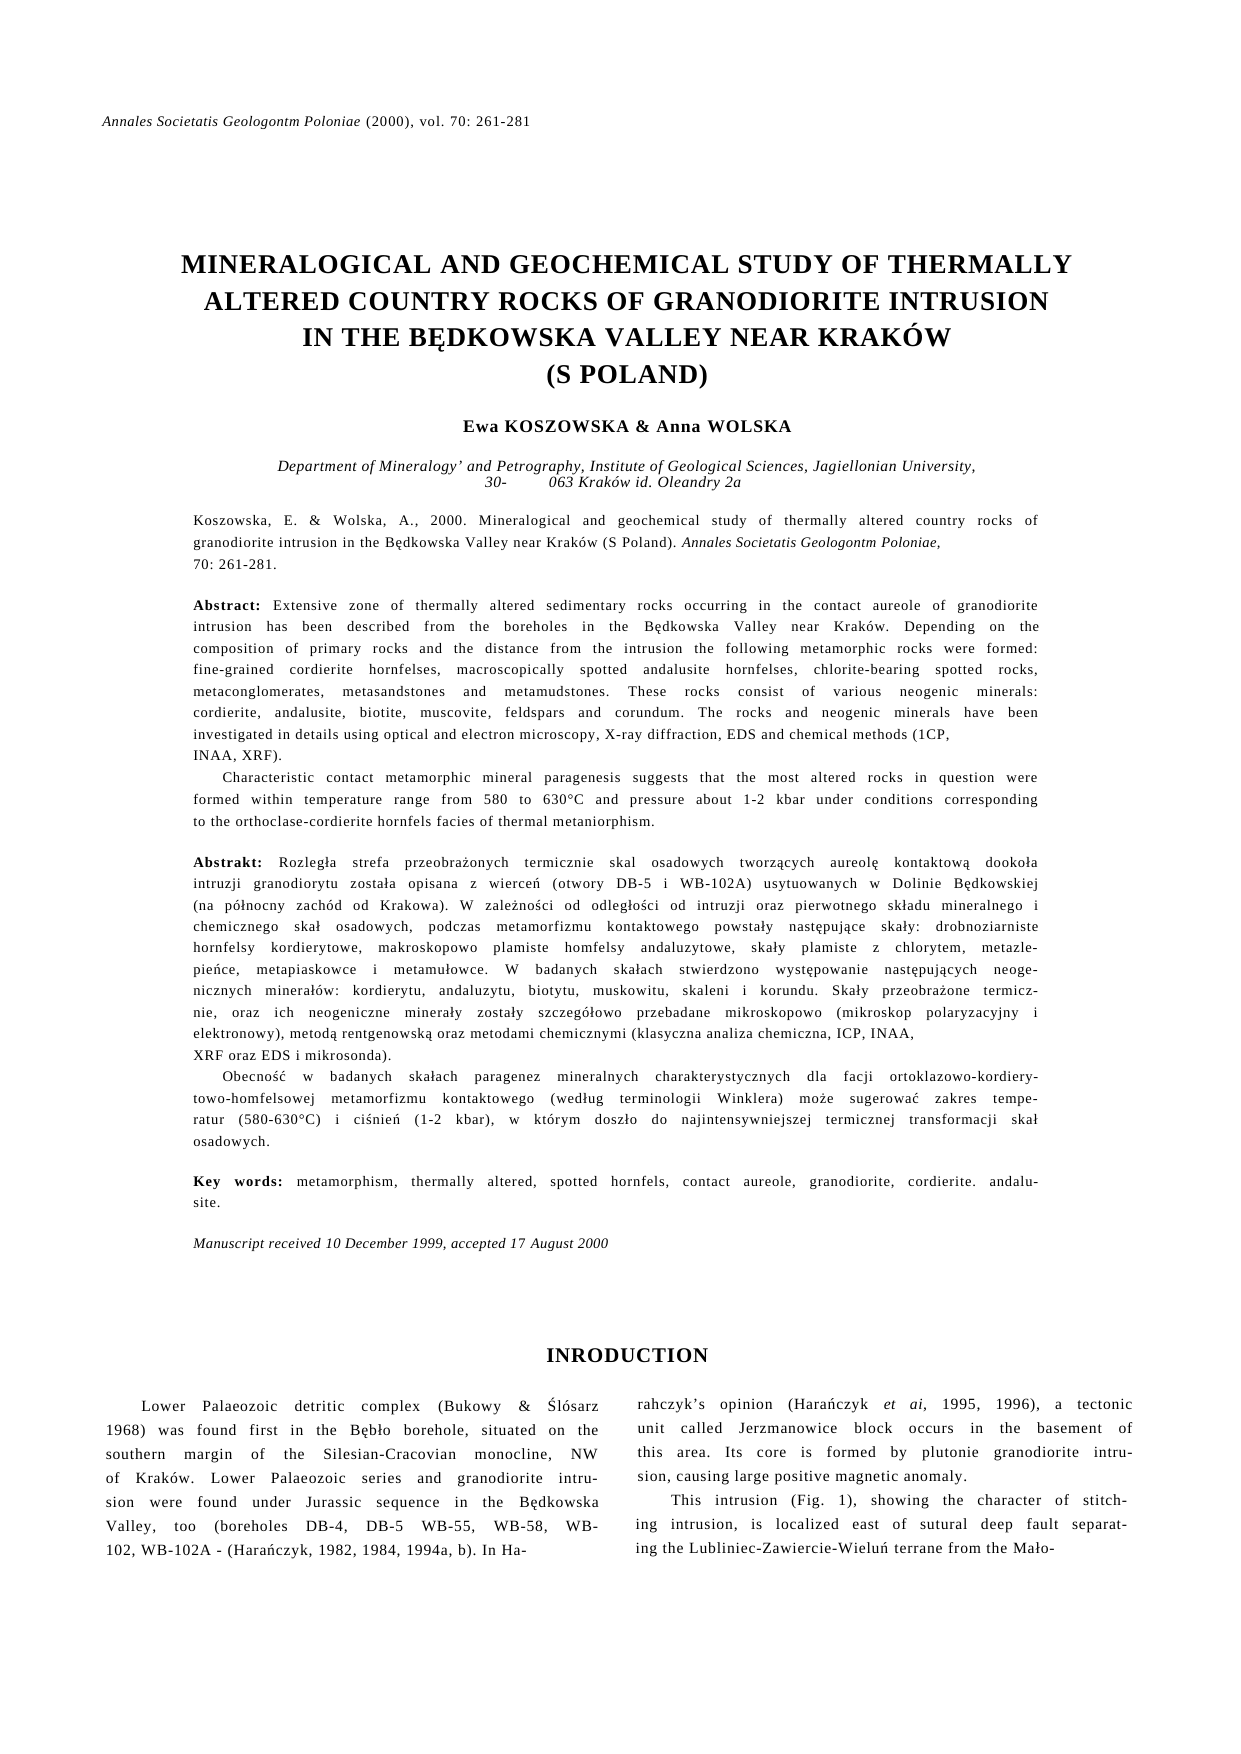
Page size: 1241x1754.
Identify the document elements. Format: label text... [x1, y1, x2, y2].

text Key words: metamorphism, thermally altered, spotted hornfels, contact aureole, granodiorite, cordierite. andalu- site. [193, 1169, 1040, 1212]
subtitle MINERALOGICAL AND GEOCHEMICAL STUDY OF THERMALLY ALTERED COUNTRY ROCKS OF GRANODIORITE INTRUSION IN THE BĘDKOWSKA VALLEY NEAR KRAKÓW (S POLAND) [114, 244, 1140, 390]
text Characteristic contact metamorphic mineral paragenesis suggests that the most altered rocks in question were formed within temperature range from 580 to 630°C and pressure about 1-2 kbar under conditions corresponding to the orthoclase-cordierite hornfels facies of thermal metaniorphism. [193, 765, 1040, 831]
text Obecność w badanych skałach paragenez mineralnych charakterystycznych dla facji ortoklazowo-kordiery- towo-homfelsowej metamorfizmu kontaktowego (według terminologii Winklera) może sugerować zakres tempe- ratur (580-630°C) i ciśnień (1-2 kbar), w którym doszło do najintensywniejszej termicznej transformacji skał osadowych. [193, 1064, 1040, 1150]
text 70: 261-281. [193, 552, 1140, 574]
text This intrusion (Fig. 1), showing the character of stitch- ing intrusion, is localized east of sutural deep fault separat- ing the Lubliniec-Zawiercie-Wieluń terrane from the Mało- [635, 1486, 1129, 1558]
text Lower Palaeozoic detritic complex (Bukowy & Ślósarz 1968) was found first in the Bębło borehole, situated on the southern margin of the Silesian-Cracovian monocline, NW of Kraków. Lower Palaeozoic series and granodiorite intru- sion were found under Jurassic sequence in the Będkowska Valley, too (boreholes DB-4, DB-5 WB-55, WB-58, WB- 102, WB-102A - (Harańczyk, 1982, 1984, 1994a, b). In Ha- [106, 1392, 599, 1560]
text XRF oraz EDS i mikrosonda). [193, 1043, 1140, 1064]
text Manuscript received 10 December 1999, accepted 17 August 2000 [193, 1236, 1140, 1251]
text Ewa KOSZOWSKA & Anna WOLSKA [114, 418, 1140, 436]
text Abstract: Extensive zone of thermally altered sedimentary rocks occurring in the contact aureole of granodiorite intrusion has been described from the boreholes in the Będkowska Valley near Kraków. Depending on the composition of primary rocks and the distance from the intrusion the following metamorphic rocks were formed: fine-grained cordierite hornfelses, macroscopically spotted andalusite hornfelses, chlorite-bearing spotted rocks, metaconglomerates, metasandstones and metamudstones. These rocks consist of various neogenic minerals: cordierite, andalusite, biotite, muscovite, feldspars and corundum. The rocks and neogenic minerals have been investigated in details using optical and electron microscopy, X-ray diffraction, EDS and chemical methods (1CP, [193, 593, 1040, 743]
text rahczyk’s opinion (Harańczyk et ai, 1995, 1996), a tectonic unit called Jerzmanowice block occurs in the basement of this area. Its core is formed by plutonie granodiorite intru- sion, causing large positive magnetic anomaly. [637, 1391, 1133, 1486]
text Department of Mineralogy’ and Petrography, Institute of Geological Sciences, Jagiellonian University, [114, 459, 1140, 475]
text Annales Societatis Geologontm Poloniae (2000), vol. 70: 261-281 [102, 115, 530, 129]
list 063 Kraków id. Oleandry 2a [485, 475, 1140, 490]
text Koszowska, E. & Wolska, A., 2000. Mineralogical and geochemical study of thermally altered country rocks of granodiorite intrusion in the Będkowska Valley near Kraków (S Poland). Annales Societatis Geologontm Poloniae, [193, 508, 1040, 552]
text Abstrakt: Rozległa strefa przeobrażonych termicznie skal osadowych tworzących aureolę kontaktową dookoła intruzji granodiorytu została opisana z wierceń (otwory DB-5 i WB-102A) usytuowanych w Dolinie Będkowskiej (na północny zachód od Krakowa). W zależności od odległości od intruzji oraz pierwotnego składu mineralnego i chemicznego skał osadowych, podczas metamorfizmu kontaktowego powstały następujące skały: drobnoziarniste hornfelsy kordierytowe, makroskopowo plamiste homfelsy andaluzytowe, skały plamiste z chlorytem, metazle- pieńce, metapiaskowce i metamułowce. W badanych skałach stwierdzono występowanie następujących neoge- nicznych minerałów: kordierytu, andaluzytu, biotytu, muskowitu, skaleni i korundu. Skały przeobrażone termicz- nie, oraz ich neogeniczne minerały zostały szczegółowo przebadane mikroskopowo (mikroskop polaryzacyjny i elektronowy), metodą rentgenowską oraz metodami chemicznymi (klasyczna analiza chemiczna, ICP, INAA, [193, 850, 1040, 1043]
text INAA, XRF). [193, 743, 1140, 765]
subtitle INRODUCTION [114, 1346, 1140, 1367]
